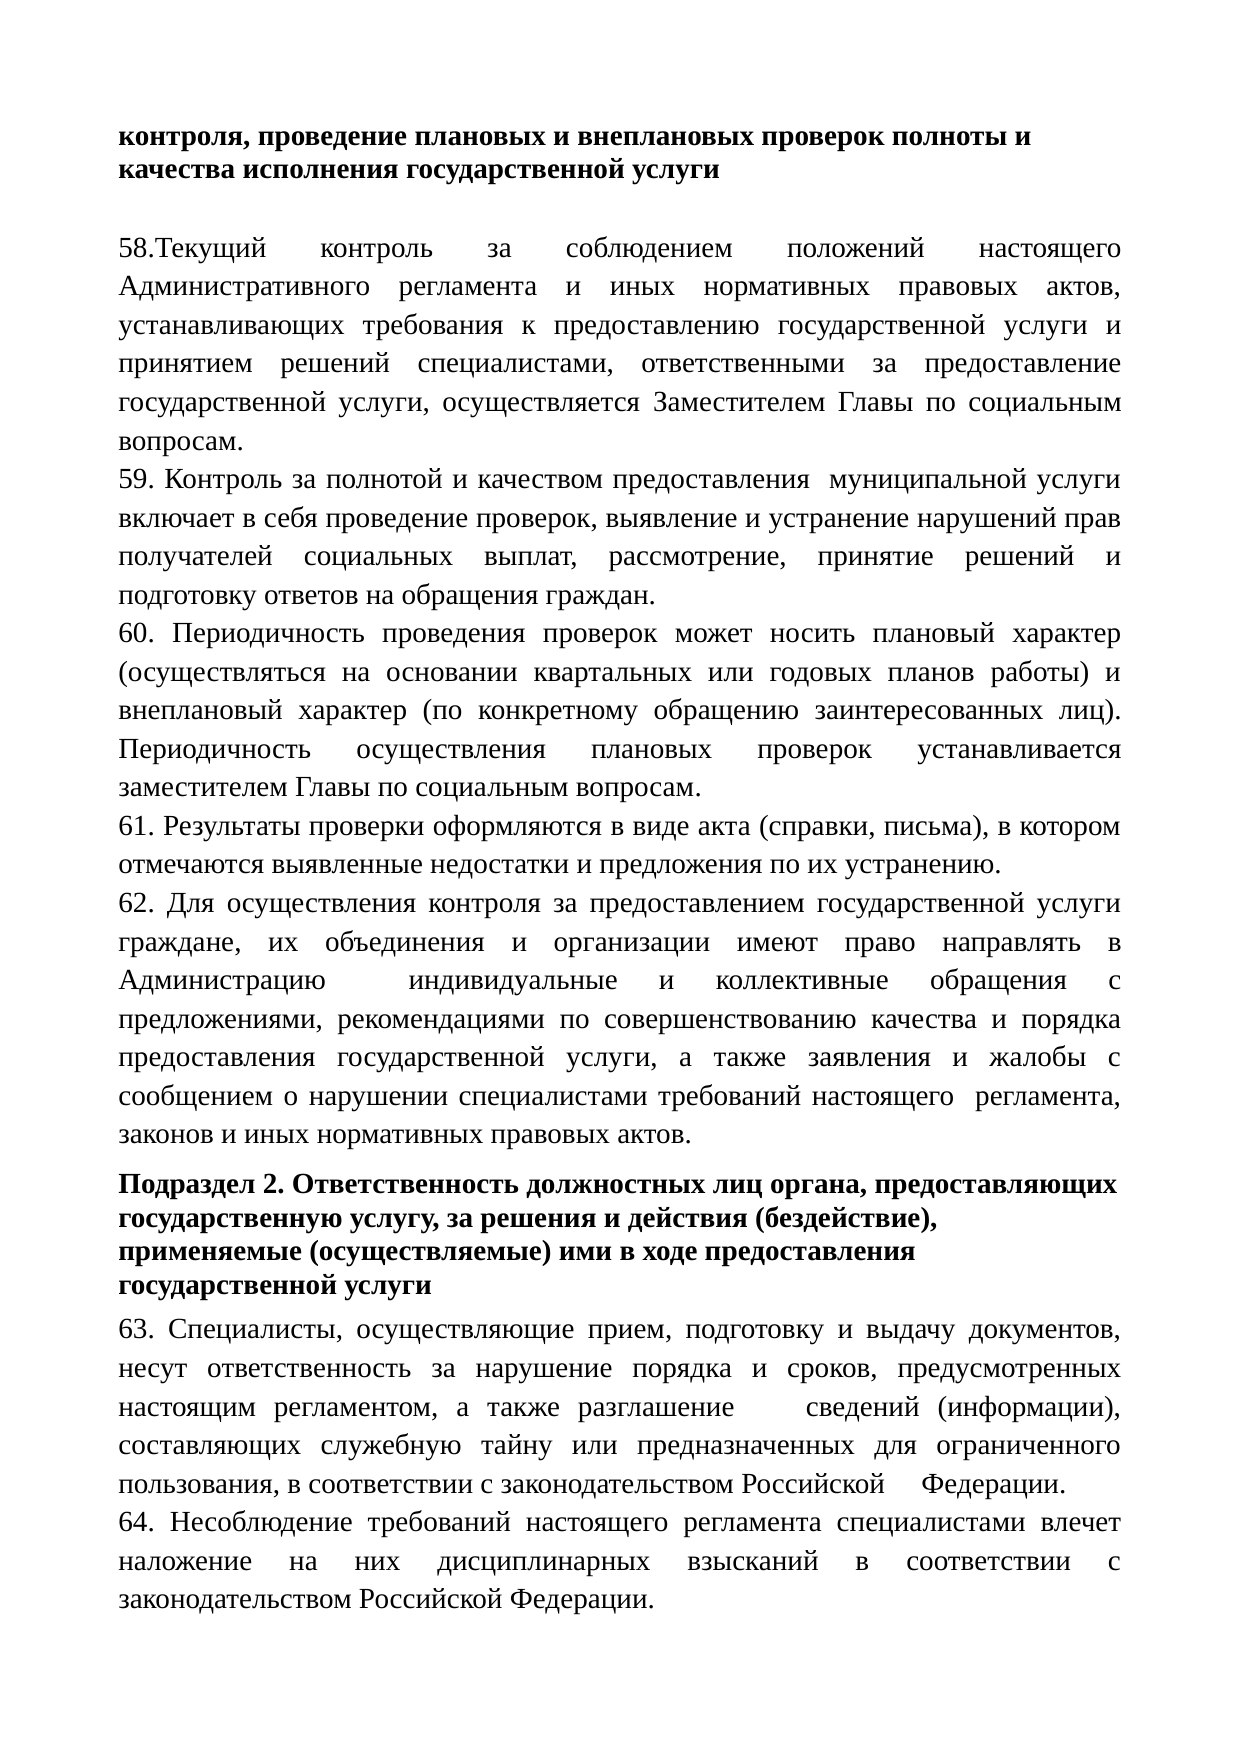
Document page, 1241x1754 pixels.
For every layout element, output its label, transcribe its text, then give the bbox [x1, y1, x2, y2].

text 59. Контроль за полнотой и качеством предоставления муниципальной услуги включает в себя проведение проверок, выявление и устранение нарушений прав получателей социальных выплат, рассмотрение, принятие решений и подготовку ответов на обращения граждан. [118, 461, 1122, 610]
text 58.Текущий контроль за соблюдением положений настоящего Административного регламента и иных нормативных правовых актов, устанавливающих требования к предоставлению государственной услуги и принятием решений специалистами, ответственными за предоставление государственной услуги, осуществляется Заместителем Главы по социальным вопросам. [118, 230, 1122, 456]
text 61. Результаты проверки оформляются в виде акта (справки, письма), в котором отмечаются выявленные недостатки и предложения по их устранению. [118, 808, 1122, 880]
text 60. Периодичность проведения проверок может носить плановый характер (осуществляться на основании квартальных или годовых планов работы) и внеплановый характер (по конкретному обращению заинтересованных лиц). Периодичность осуществления плановых проверок устанавливается заместителем Главы по социальным вопросам. [118, 615, 1122, 803]
subtitle Подраздел 2. Ответственность должностных лиц органа, предоставляющих государственную услугу, за решения и действия (бездействие), применяемые (осуществляемые) ими в ходе предоставления государственной услуги [118, 1166, 1122, 1300]
text 62. Для осуществления контроля за предоставлением государственной услуги граждане, их объединения и организации имеют право направлять в Администрацию индивидуальные и коллективные обращения с предложениями, рекомендациями по совершенствованию качества и порядка предоставления государственной услуги, а также заявления и жалобы с сообщением о нарушении специалистами требований настоящего регламента, законов и иных нормативных правовых актов. [118, 885, 1122, 1150]
text 63. Специалисты, осуществляющие прием, подготовку и выдачу документов, несут ответственность за нарушение порядка и сроков, предусмотренных настоящим регламентом, а также разглашение сведений (информации), составляющих служебную тайну или предназначенных для ограниченного пользования, в соответствии с законодательством Российской Федерации. [118, 1312, 1122, 1499]
subtitle контроля, проведение плановых и внеплановых проверок полноты и качества исполнения государственной услуги [118, 118, 1122, 185]
text 64. Несоблюдение требований настоящего регламента специалистами влечет наложение на них дисциплинарных взысканий в соответствии с законодательством Российской Федерации. [118, 1504, 1122, 1615]
